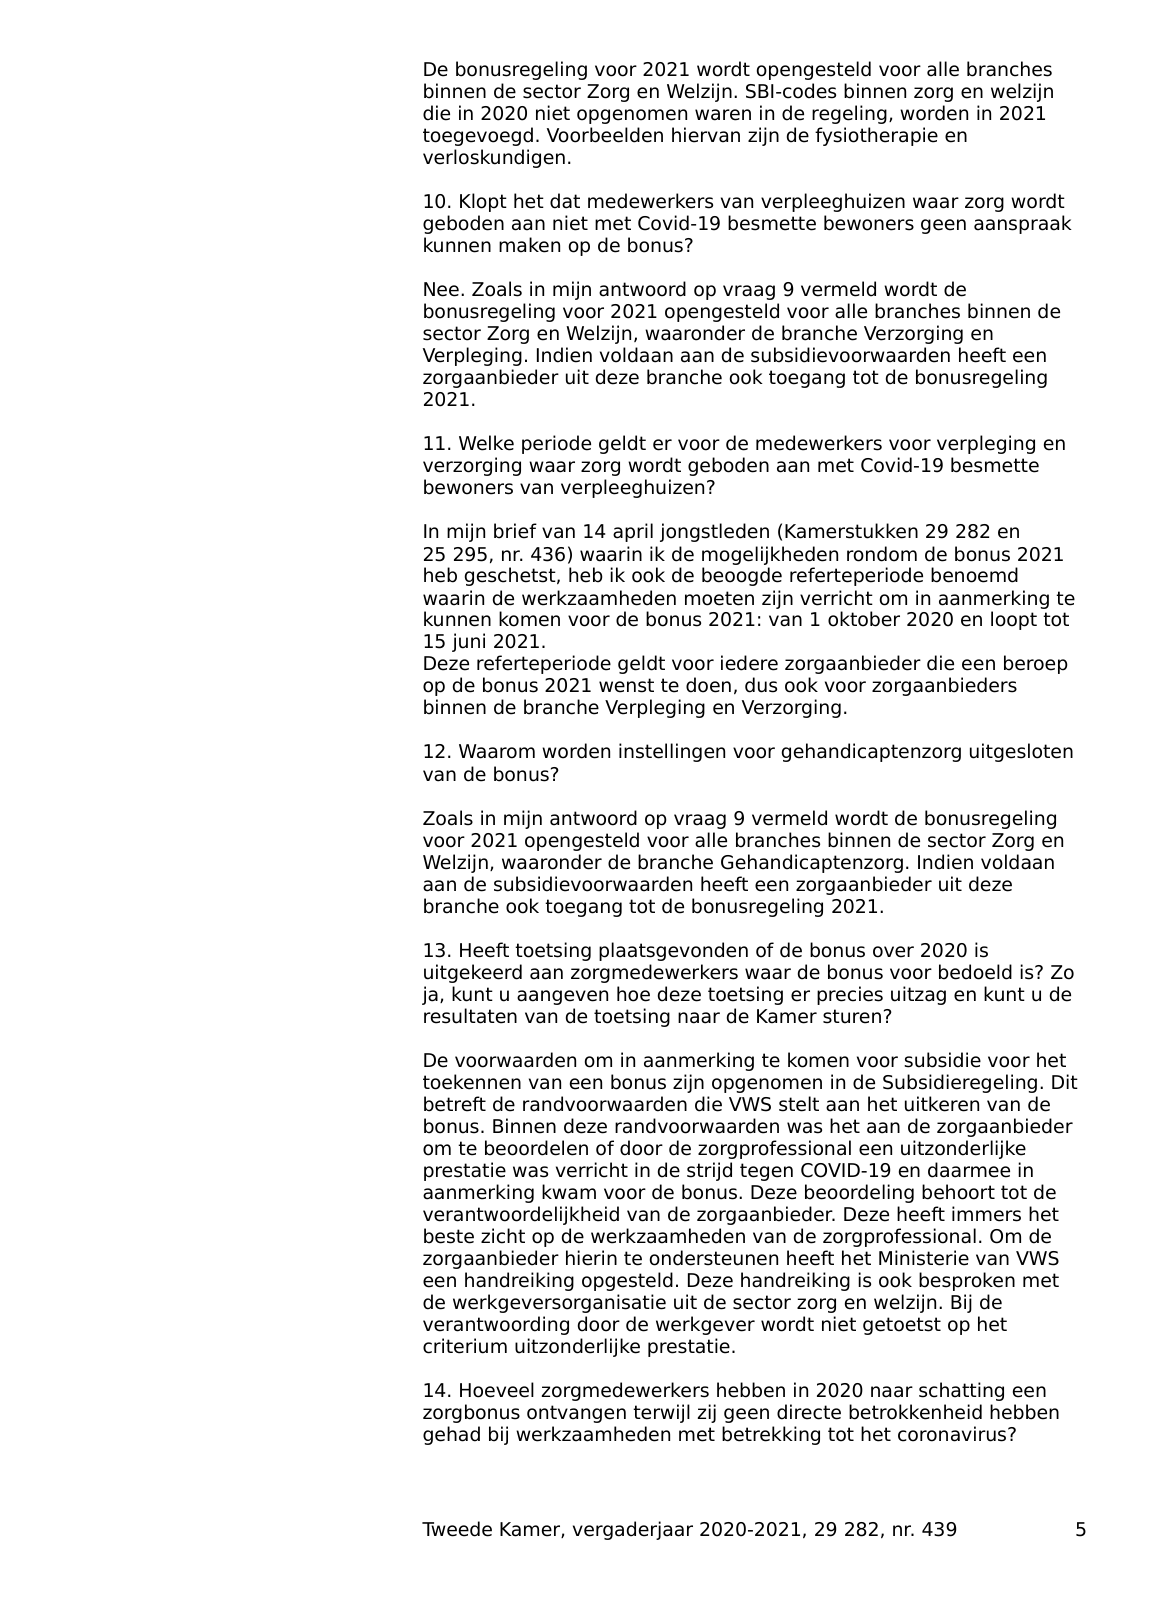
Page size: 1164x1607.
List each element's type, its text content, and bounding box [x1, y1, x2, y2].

text In mijn brief van 14 april jongstleden (Kamerstukken 29 282 en 25 295, nr. 436) waarin ik de mogelijkheden rondom de bonus 2021 heb geschetst, heb ik ook de beoogde referteperiode benoemd waarin de werkzaamheden moeten zijn verricht om in aanmerking te kunnen komen voor de bonus 2021: van 1 oktober 2020 en loopt tot 15 juni 2021. [422, 521, 1087, 653]
text Deze referteperiode geldt voor iedere zorgaanbieder die een beroep op de bonus 2021 wenst te doen, dus ook voor zorgaanbieders binnen de branche Verpleging en Verzorging. [422, 653, 1087, 719]
text 10. Klopt het dat medewerkers van verpleeghuizen waar zorg wordt geboden aan niet met Covid-19 besmette bewoners geen aanspraak kunnen maken op de bonus? [422, 191, 1087, 257]
text 11. Welke periode geldt er voor de medewerkers voor verpleging en verzorging waar zorg wordt geboden aan met Covid-19 besmette bewoners van verpleeghuizen? [422, 433, 1087, 499]
text 14. Hoeveel zorgmedewerkers hebben in 2020 naar schatting een zorgbonus ontvangen terwijl zij geen directe betrokkenheid hebben gehad bij werkzaamheden met betrekking tot het coronavirus? [422, 1380, 1087, 1446]
text De bonusregeling voor 2021 wordt opengesteld voor alle branches binnen de sector Zorg en Welzijn. SBI-codes binnen zorg en welzijn die in 2020 niet opgenomen waren in de regeling, worden in 2021 toegevoegd. Voorbeelden hiervan zijn de fysiotherapie en verloskundigen. [422, 59, 1087, 169]
text Nee. Zoals in mijn antwoord op vraag 9 vermeld wordt de bonusregeling voor 2021 opengesteld voor alle branches binnen de sector Zorg en Welzijn, waaronder de branche Verzorging en Verpleging. Indien voldaan aan de subsidievoorwaarden heeft een zorgaanbieder uit deze branche ook toegang tot de bonusregeling 2021. [422, 279, 1087, 411]
text 13. Heeft toetsing plaatsgevonden of de bonus over 2020 is uitgekeerd aan zorgmedewerkers waar de bonus voor bedoeld is? Zo ja, kunt u aangeven hoe deze toetsing er precies uitzag en kunt u de resultaten van de toetsing naar de Kamer sturen? [422, 940, 1087, 1028]
text Zoals in mijn antwoord op vraag 9 vermeld wordt de bonusregeling voor 2021 opengesteld voor alle branches binnen de sector Zorg en Welzijn, waaronder de branche Gehandicaptenzorg. Indien voldaan aan de subsidievoorwaarden heeft een zorgaanbieder uit deze branche ook toegang tot de bonusregeling 2021. [422, 808, 1087, 917]
text 12. Waarom worden instellingen voor gehandicaptenzorg uitgesloten van de bonus? [422, 741, 1087, 785]
text De voorwaarden om in aanmerking te komen voor subsidie voor het toekennen van een bonus zijn opgenomen in de Subsidieregeling. Dit betreft de randvoorwaarden die VWS stelt aan het uitkeren van de bonus. Binnen deze randvoorwaarden was het aan de zorgaanbieder om te beoordelen of door de zorgprofessional een uitzonderlijke prestatie was verricht in de strijd tegen COVID-19 en daarmee in aanmerking kwam voor de bonus. Deze beoordeling behoort tot de verantwoordelijkheid van de zorgaanbieder. Deze heeft immers het beste zicht op de werkzaamheden van de zorgprofessional. Om de zorgaanbieder hierin te ondersteunen heeft het Ministerie van VWS een handreiking opgesteld. Deze handreiking is ook besproken met de werkgeversorganisatie uit de sector zorg en welzijn. Bij de verantwoording door de werkgever wordt niet getoetst op het criterium uitzonderlijke prestatie. [422, 1050, 1087, 1357]
